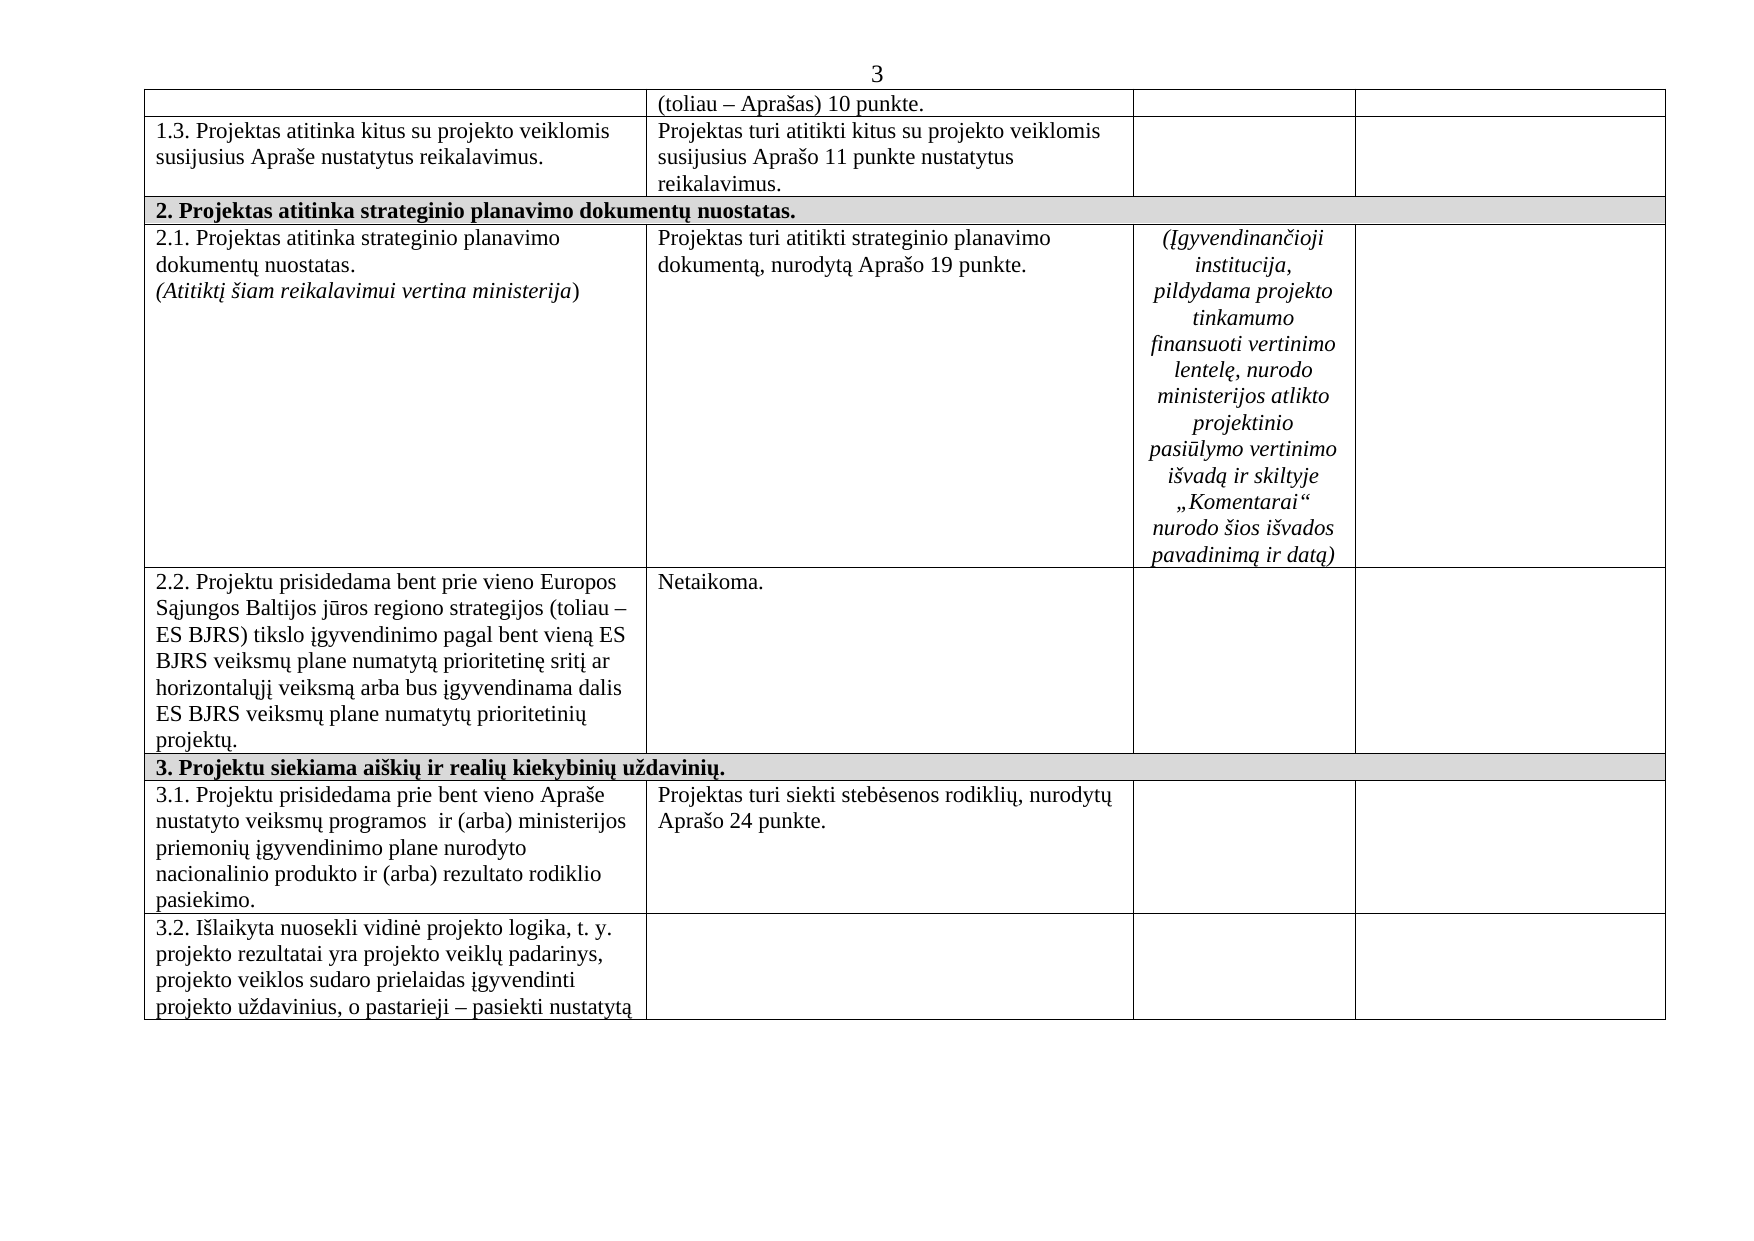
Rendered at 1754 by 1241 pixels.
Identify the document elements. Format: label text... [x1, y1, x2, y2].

table_cell Netaikoma. [647, 568, 1133, 753]
table_cell 3.2. Išlaikyta nuosekli vidinė projekto logika, t. y. projekto rezultatai yra projekto veiklų padarinys, projekto veiklos sudaro prielaidas įgyvendinti projekto uždavinius, o pastarieji – pasiekti nustatytą [145, 914, 646, 1019]
table_cell Projektas turi siekti stebėsenos rodiklių, nurodytų Aprašo 24 punkte. [647, 781, 1133, 913]
table_cell (Įgyvendinančioji institucija, pildydama projekto tinkamumo finansuoti vertinimo lentelę, nurodo ministerijos atlikto projektinio pasiūlymo vertinimo išvadą ir skiltyje „Komentarai“ nurodo šios išvados pavadinimą ir datą) [1134, 225, 1355, 567]
table_cell 2. Projektas atitinka strateginio planavimo dokumentų nuostatas. [145, 197, 1665, 223]
table_cell [647, 914, 1133, 1019]
table_cell [1134, 914, 1355, 1019]
table_cell [1134, 568, 1355, 753]
table_cell [1134, 90, 1355, 116]
table_cell 1.3. Projektas atitinka kitus su projekto veiklomis susijusius Apraše nustatytus reikalavimus. [145, 117, 646, 196]
table_cell Projektas turi atitikti strateginio planavimo dokumentą, nurodytą Aprašo 19 punkte. [647, 225, 1133, 567]
table_cell [1356, 914, 1665, 1019]
table_cell 3. Projektu siekiama aiškių ir realių kiekybinių uždavinių. [145, 754, 1665, 780]
table_cell Projektas turi atitikti kitus su projekto veiklomis susijusius Aprašo 11 punkte nustatytus reikalavimus. [647, 117, 1133, 196]
table_cell 3.1. Projektu prisidedama prie bent vieno Apraše nustatyto veiksmų programos ir (arba) ministerijos priemonių įgyvendinimo plane nurodyto nacionalinio produkto ir (arba) rezultato rodiklio pasiekimo. [145, 781, 646, 913]
table_cell 2.2. Projektu prisidedama bent prie vieno Europos Sąjungos Baltijos jūros regiono strategijos (toliau – ES BJRS) tikslo įgyvendinimo pagal bent vieną ES BJRS veiksmų plane numatytą prioritetinę sritį ar horizontalųjį veiksmą arba bus įgyvendinama dalis ES BJRS veiksmų plane numatytų prioritetinių projektų. [145, 568, 646, 753]
table_cell [1356, 225, 1665, 567]
table_cell [1356, 781, 1665, 913]
table_cell [1134, 781, 1355, 913]
table_cell [1356, 117, 1665, 196]
table_cell [1356, 90, 1665, 116]
table_cell (toliau – Aprašas) 10 punkte. [647, 90, 1133, 116]
table_cell [1134, 117, 1355, 196]
table_cell [1356, 568, 1665, 753]
table_cell [145, 90, 646, 116]
table_cell 2.1. Projektas atitinka strateginio planavimo dokumentų nuostatas. (Atitiktį šiam reikalavimui vertina ministerija) [145, 225, 646, 567]
